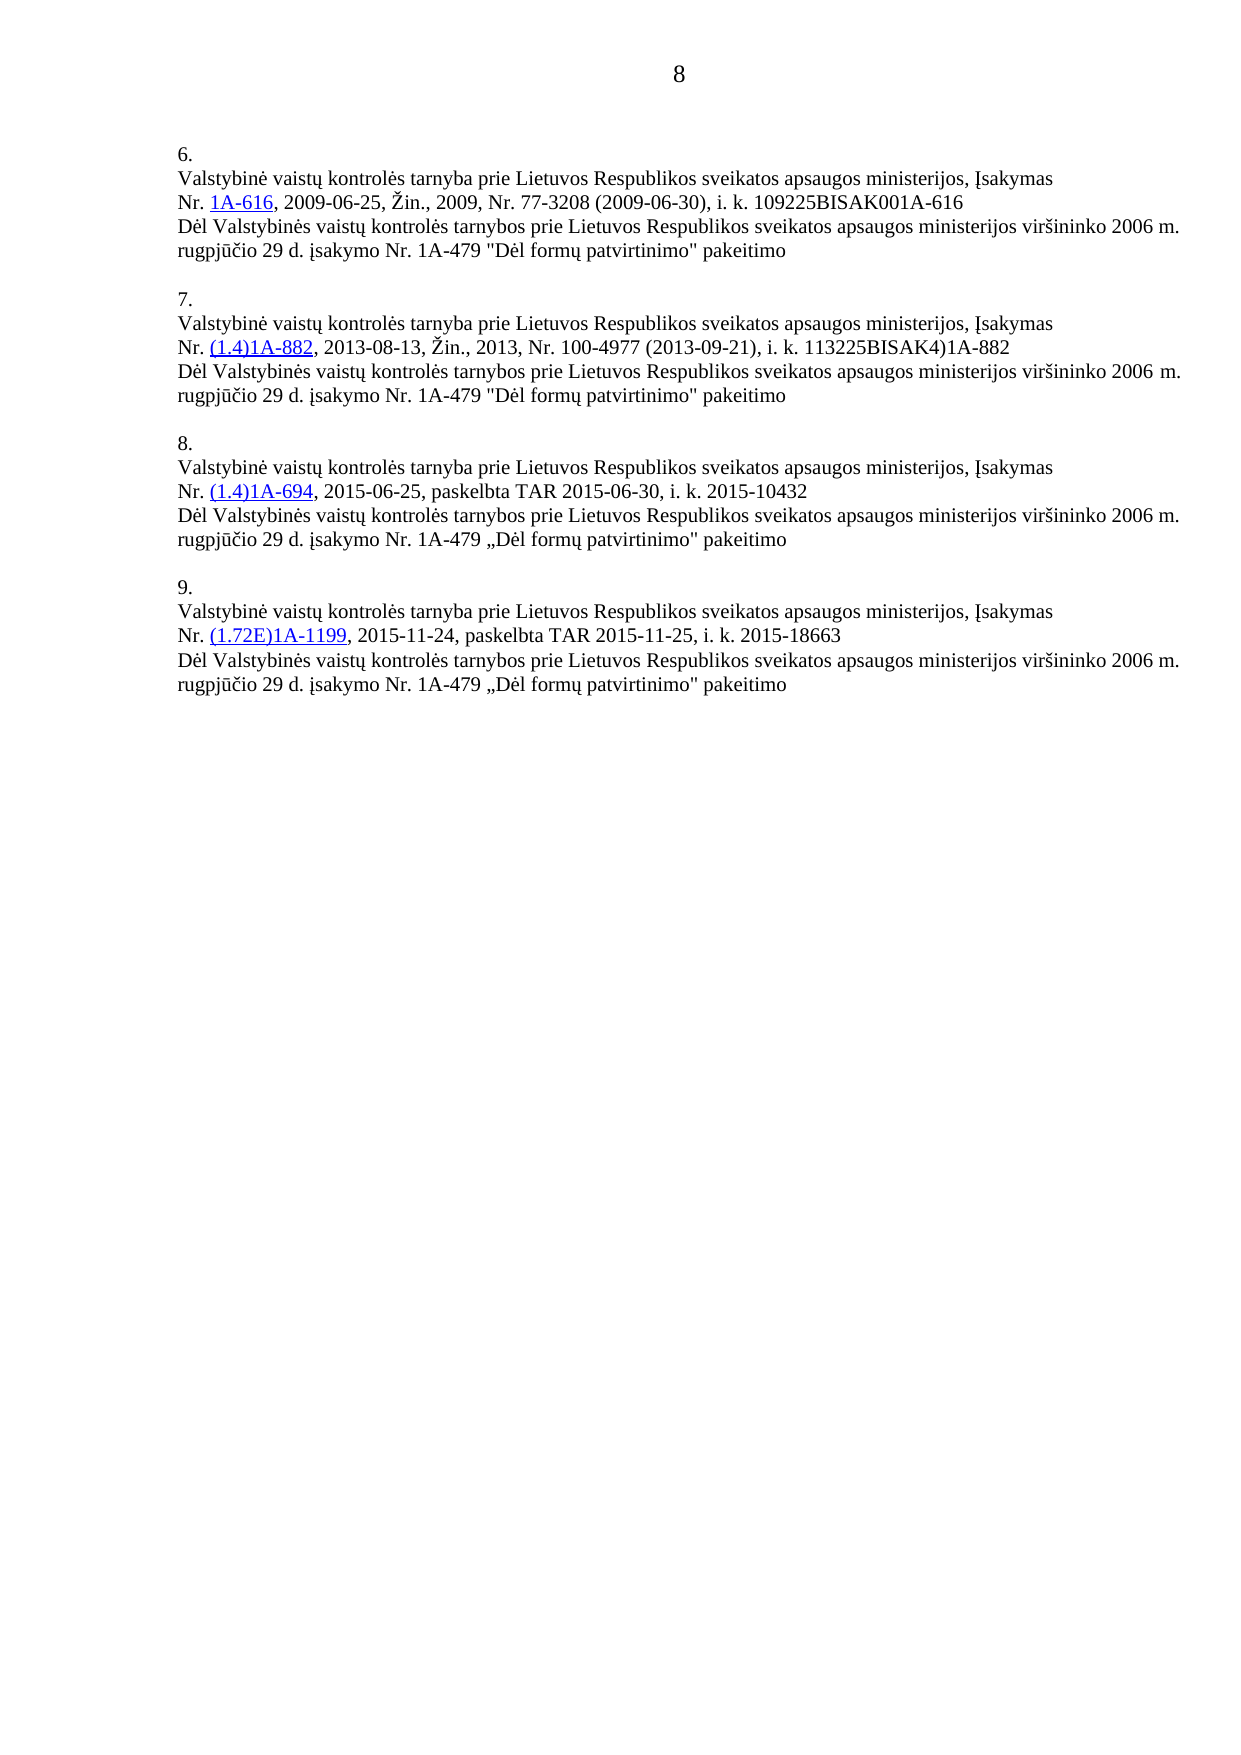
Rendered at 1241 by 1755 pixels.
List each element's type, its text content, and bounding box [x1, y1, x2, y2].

text 7. [177, 287, 1181, 311]
text Valstybinė vaistų kontrolės tarnyba prie Lietuvos Respublikos sveikatos apsaugos ministerijos, Įsakymas [177, 599, 1181, 623]
text Dėl Valstybinės vaistų kontrolės tarnybos prie Lietuvos Respublikos sveikatos apsaugos ministerijos viršininko 2006 m. rugpjūčio 29 d. įsakymo Nr. 1A-479 "Dėl formų patvirtinimo" pakeitimo [177, 359, 1181, 407]
text Valstybinė vaistų kontrolės tarnyba prie Lietuvos Respublikos sveikatos apsaugos ministerijos, Įsakymas [177, 166, 1181, 190]
text Dėl Valstybinės vaistų kontrolės tarnybos prie Lietuvos Respublikos sveikatos apsaugos ministerijos viršininko 2006 m. rugpjūčio 29 d. įsakymo Nr. 1A-479 „Dėl formų patvirtinimo" pakeitimo [177, 647, 1181, 696]
text Nr. (1.72E)1A-1199, 2015-11-24, paskelbta TAR 2015-11-25, i. k. 2015-18663 [177, 623, 1181, 647]
text Valstybinė vaistų kontrolės tarnyba prie Lietuvos Respublikos sveikatos apsaugos ministerijos, Įsakymas [177, 455, 1181, 479]
text Valstybinė vaistų kontrolės tarnyba prie Lietuvos Respublikos sveikatos apsaugos ministerijos, Įsakymas [177, 311, 1181, 335]
text Nr. (1.4)1A-694, 2015-06-25, paskelbta TAR 2015-06-30, i. k. 2015-10432 [177, 479, 1181, 503]
text 6. [177, 142, 1181, 166]
text Nr. (1.4)1A-882, 2013-08-13, Žin., 2013, Nr. 100-4977 (2013-09-21), i. k. 113225BISAK4)1A-882 [177, 335, 1181, 359]
text 8. [177, 431, 1181, 455]
text 9. [177, 575, 1181, 599]
text Nr. 1A-616, 2009-06-25, Žin., 2009, Nr. 77-3208 (2009-06-30), i. k. 109225BISAK001A-616 [177, 190, 1181, 214]
text Dėl Valstybinės vaistų kontrolės tarnybos prie Lietuvos Respublikos sveikatos apsaugos ministerijos viršininko 2006 m. rugpjūčio 29 d. įsakymo Nr. 1A-479 „Dėl formų patvirtinimo" pakeitimo [177, 503, 1181, 551]
text Dėl Valstybinės vaistų kontrolės tarnybos prie Lietuvos Respublikos sveikatos apsaugos ministerijos viršininko 2006 m. rugpjūčio 29 d. įsakymo Nr. 1A-479 "Dėl formų patvirtinimo" pakeitimo [177, 214, 1181, 262]
